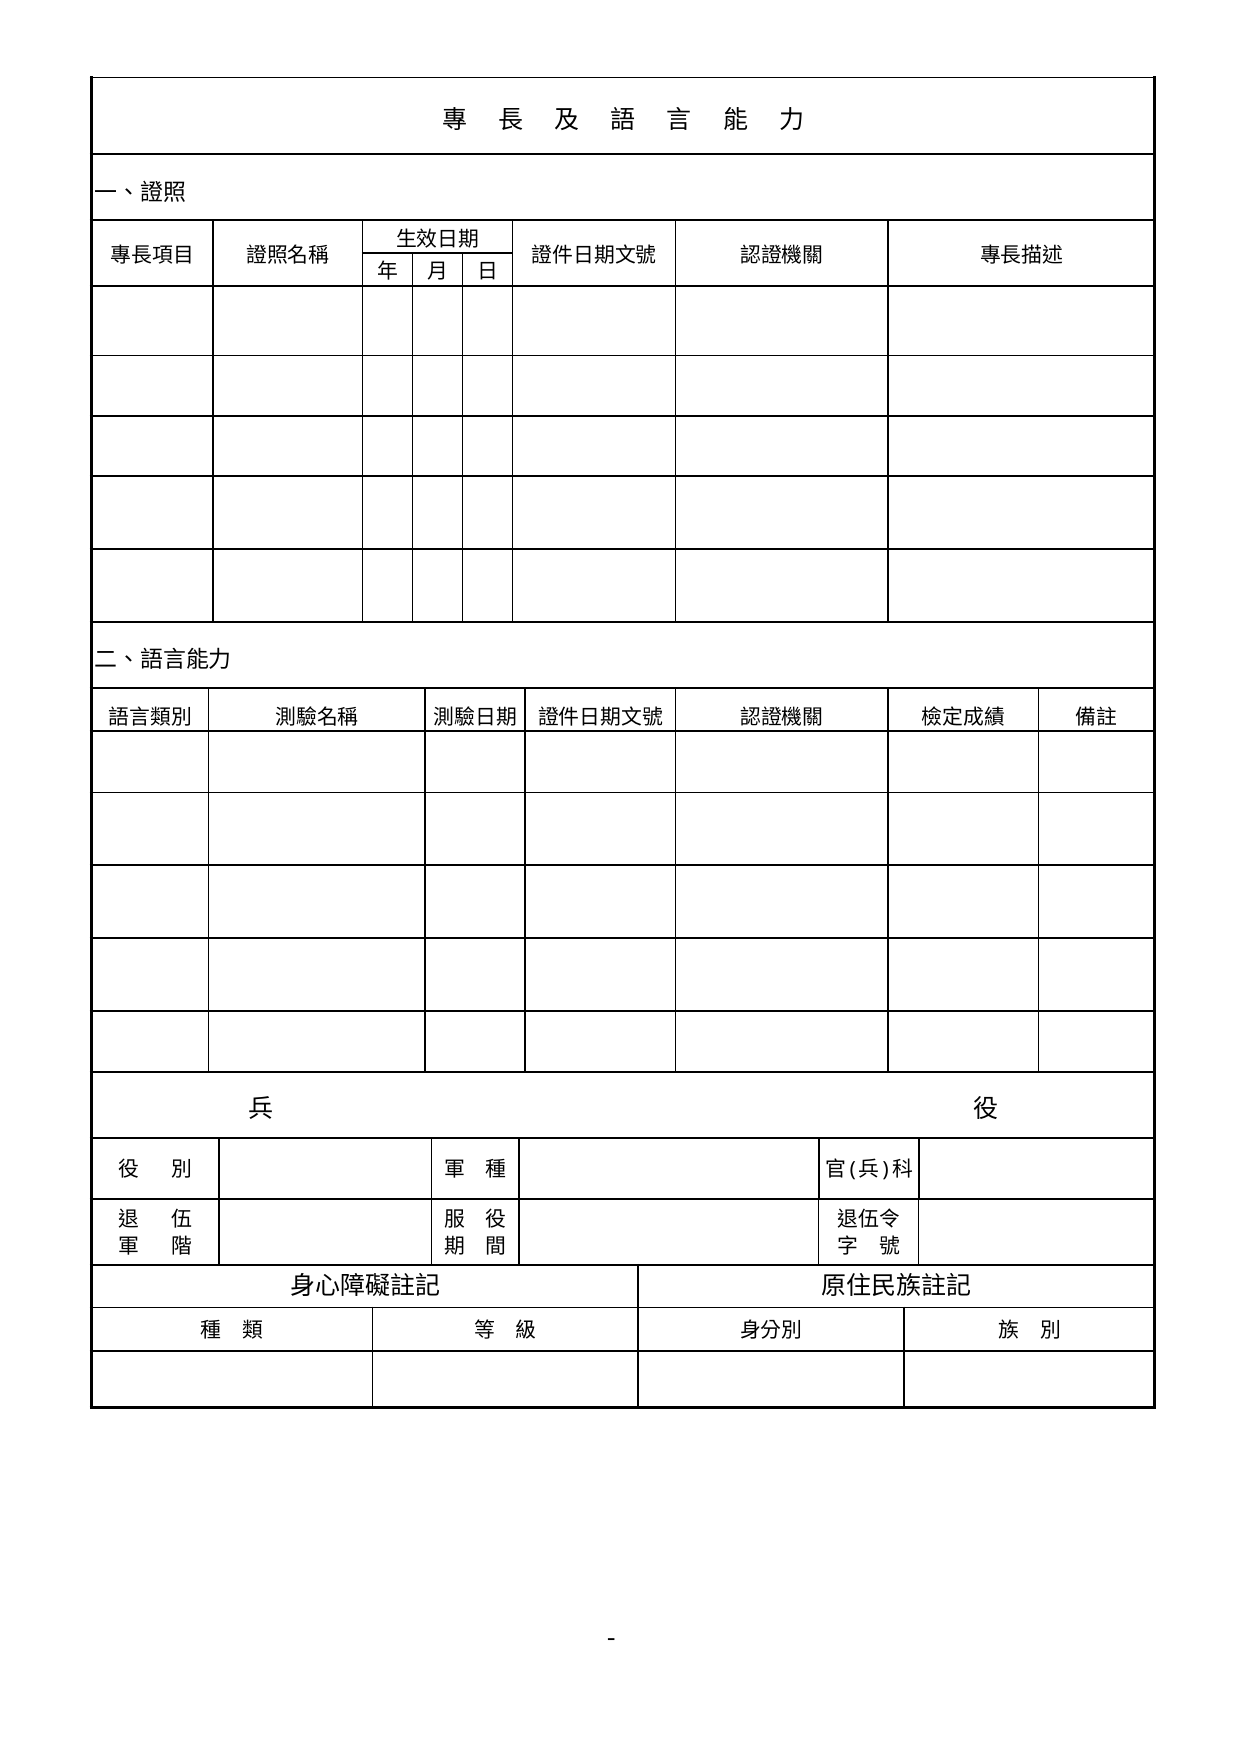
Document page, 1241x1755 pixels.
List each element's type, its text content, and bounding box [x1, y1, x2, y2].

table_cell [676, 793, 887, 864]
table_cell [676, 417, 887, 475]
table_cell 退 伍 軍 階 [93, 1200, 218, 1264]
table_cell [93, 732, 208, 791]
table_cell [93, 477, 212, 548]
table_cell [93, 793, 208, 864]
table_cell [93, 1012, 208, 1071]
table_cell [363, 356, 412, 415]
table_cell 測驗日期 [426, 689, 524, 730]
table_cell [363, 550, 412, 621]
table_cell 生效日期 [363, 221, 512, 252]
table_cell [676, 287, 887, 355]
table_cell [413, 550, 462, 621]
table_cell [889, 1012, 1038, 1071]
table_cell [676, 939, 887, 1010]
table_cell 日 [463, 254, 512, 285]
table_cell 專長描述 [889, 221, 1153, 285]
table_cell [676, 477, 887, 548]
table_cell [526, 866, 675, 937]
table_cell [214, 477, 362, 548]
table_cell [463, 287, 512, 355]
table_cell [526, 732, 675, 791]
table_cell [209, 939, 424, 1010]
table_cell 年 [363, 254, 412, 285]
table_cell [520, 1139, 818, 1198]
table_cell [214, 287, 362, 355]
table_cell [413, 417, 462, 475]
table_cell [889, 939, 1038, 1010]
table_cell [209, 793, 424, 864]
table_cell [889, 417, 1153, 475]
table_cell [214, 550, 362, 621]
table_cell [209, 732, 424, 791]
table_cell [363, 417, 412, 475]
table_cell [93, 866, 208, 937]
table_cell [413, 356, 462, 415]
table_cell [889, 477, 1153, 548]
table_cell [526, 793, 675, 864]
table_cell [93, 939, 208, 1010]
table_cell 一、證照 [93, 155, 1153, 219]
table_cell [513, 356, 675, 415]
table_cell [214, 356, 362, 415]
table_cell [676, 356, 887, 415]
table_cell [676, 732, 887, 791]
table_cell [1039, 793, 1153, 864]
table_cell 服 役 期 間 [432, 1200, 518, 1264]
table_cell 軍 種 [432, 1139, 518, 1198]
table_cell [413, 287, 462, 355]
table_cell [889, 793, 1038, 864]
table_cell [93, 417, 212, 475]
table_cell 備註 [1039, 689, 1153, 730]
table_cell 身心障礙註記 [93, 1266, 637, 1307]
table_cell [513, 417, 675, 475]
table_cell 月 [413, 254, 462, 285]
table_cell [513, 287, 675, 355]
table_cell [889, 287, 1153, 355]
table_cell 證件日期文號 [513, 221, 675, 285]
table_cell [413, 477, 462, 548]
table_cell [463, 550, 512, 621]
table_cell [1039, 939, 1153, 1010]
table_cell [363, 477, 412, 548]
table_cell 認證機關 [676, 689, 887, 730]
table_cell 等 級 [373, 1308, 637, 1350]
table_cell 語言類別 [93, 689, 208, 730]
table_cell [676, 550, 887, 621]
table_header 專長及語言能力 [93, 78, 1153, 153]
table_cell [513, 550, 675, 621]
table_cell [363, 287, 412, 355]
table_cell [209, 1012, 424, 1071]
table_cell [93, 550, 212, 621]
table_cell [93, 356, 212, 415]
table_cell 退伍令 字 號 [819, 1200, 918, 1264]
table_cell [426, 1012, 524, 1071]
table_cell [214, 417, 362, 475]
table_cell [220, 1200, 431, 1264]
table_cell 測驗名稱 [209, 689, 424, 730]
table_cell [526, 939, 675, 1010]
table_cell [463, 477, 512, 548]
table_cell [426, 866, 524, 937]
table_cell [426, 939, 524, 1010]
table_cell 種 類 [93, 1308, 372, 1350]
table_cell [889, 866, 1038, 937]
table_cell [889, 550, 1153, 621]
table_cell [93, 1352, 372, 1406]
table_cell [209, 866, 424, 937]
table_cell [889, 356, 1153, 415]
table_cell [889, 732, 1038, 791]
table_cell [513, 477, 675, 548]
table_cell 二、語言能力 [93, 623, 1153, 687]
table_cell 證照名稱 [214, 221, 362, 285]
table_cell [639, 1352, 903, 1406]
table_cell [463, 356, 512, 415]
table_cell [526, 1012, 675, 1071]
table_cell 檢定成績 [889, 689, 1038, 730]
table_cell 認證機關 [676, 221, 887, 285]
table_cell [520, 1200, 818, 1264]
table_cell [373, 1352, 637, 1406]
table_cell [93, 287, 212, 355]
table_cell 官(兵)科 [820, 1139, 918, 1198]
table_cell 原住民族註記 [639, 1266, 1153, 1307]
table_cell 役 別 [93, 1139, 218, 1198]
table_cell 專長項目 [93, 221, 212, 285]
table_cell [1039, 866, 1153, 937]
table_cell [1039, 732, 1153, 791]
table_cell [426, 793, 524, 864]
table_cell [676, 866, 887, 937]
table_cell [1039, 1012, 1153, 1071]
table_cell [920, 1139, 1153, 1198]
table_cell [463, 417, 512, 475]
table_cell [905, 1352, 1153, 1406]
table_cell 兵 役 [93, 1073, 1153, 1137]
table_cell [426, 732, 524, 791]
table_cell [220, 1139, 431, 1198]
table_cell 族 別 [905, 1308, 1153, 1350]
table_cell [919, 1200, 1153, 1264]
table_cell 證件日期文號 [526, 689, 675, 730]
table_cell 身分別 [639, 1308, 903, 1350]
table_cell [676, 1012, 887, 1071]
